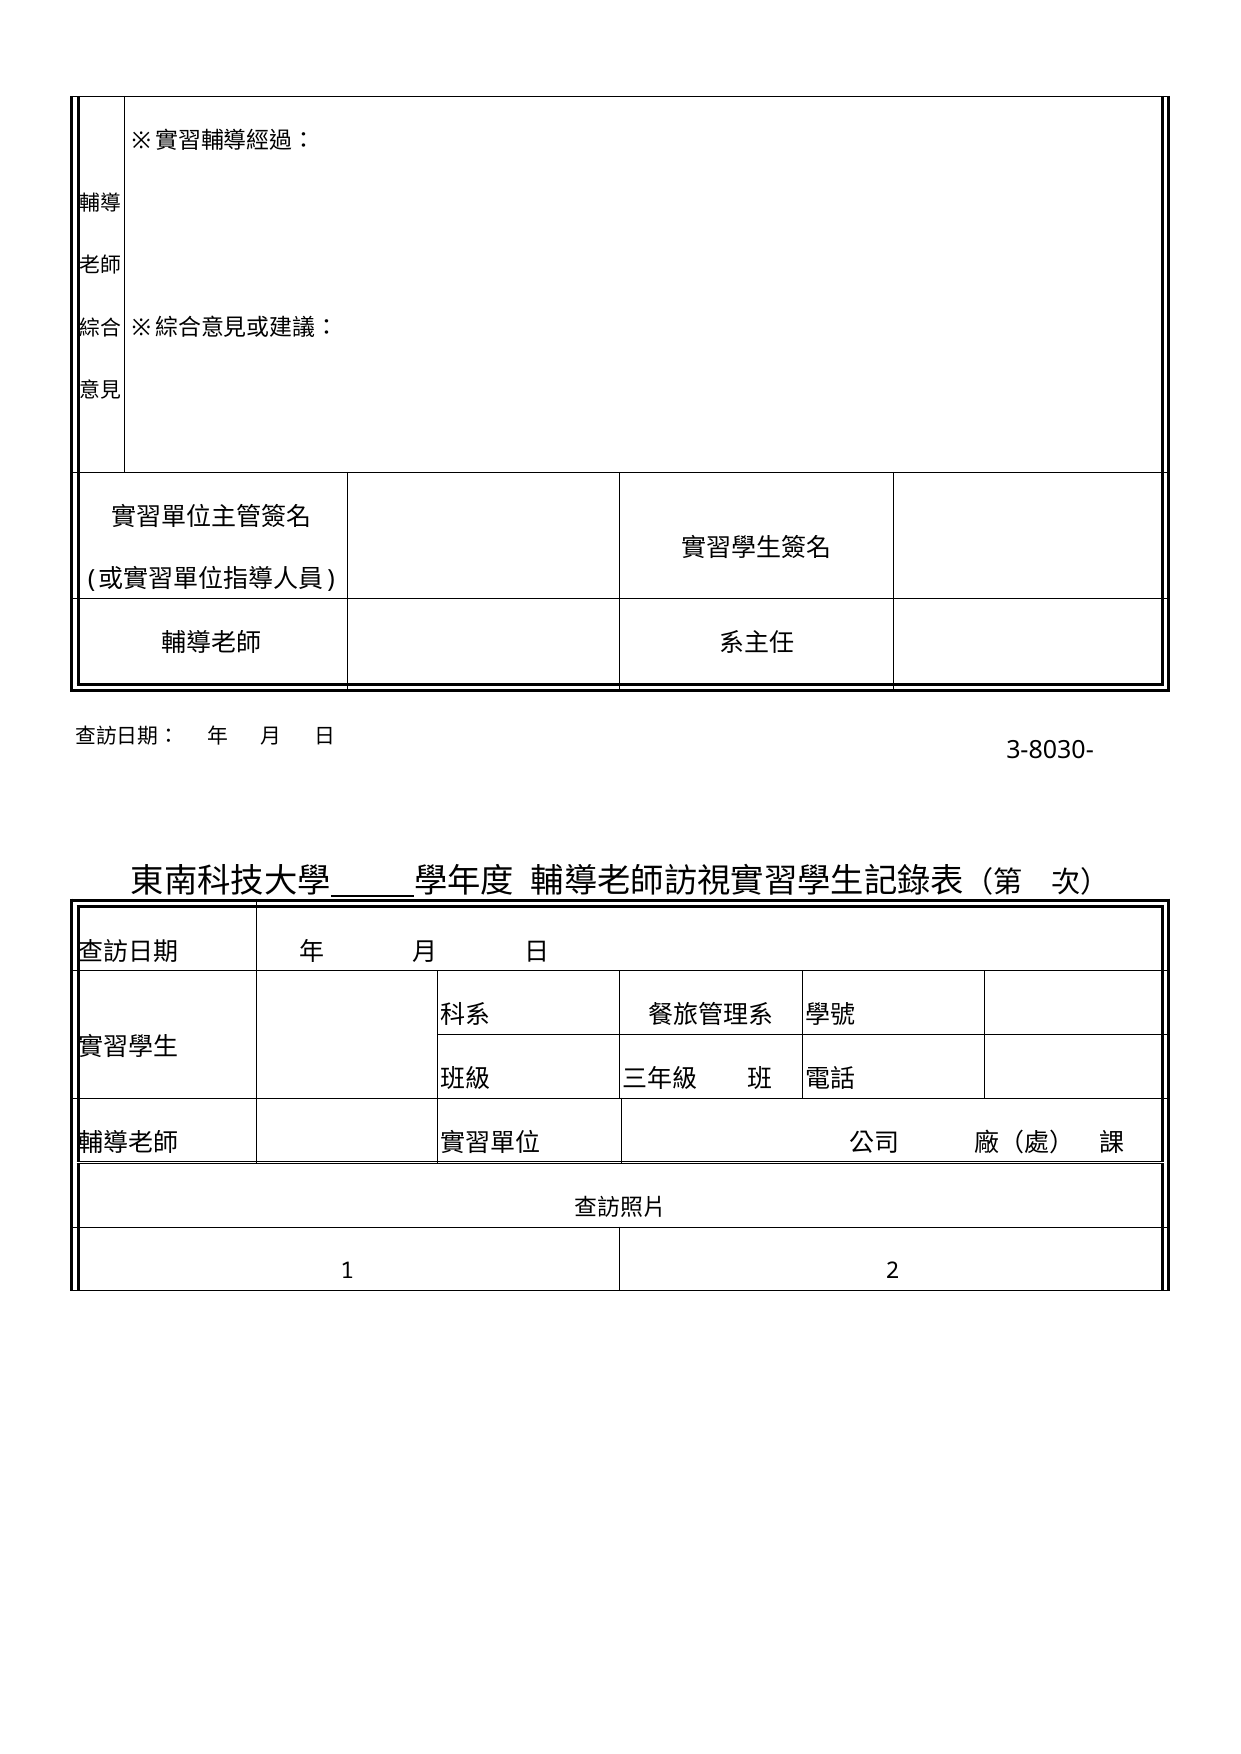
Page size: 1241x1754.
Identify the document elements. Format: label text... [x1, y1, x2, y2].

table_header 查訪日期 [75, 902, 256, 970]
table_cell 餐旅管理系 [620, 971, 802, 1034]
table_cell 實習單位 [438, 1099, 621, 1161]
table_cell 三年級 班 [620, 1035, 802, 1097]
table_cell [894, 599, 1161, 683]
table_cell 系主任 [620, 599, 893, 683]
table_cell [348, 473, 619, 598]
table_cell 實習學生簽名 [620, 473, 893, 598]
table_cell 公司 廠（處） 課 [622, 1099, 1161, 1161]
table_cell 輔導老師 [80, 599, 347, 683]
table_cell ※實習輔導經過： ※綜合意見或建議： [125, 97, 1161, 472]
text 東南科技大學 學年度 輔導老師訪視實習學生記錄表（第 次） [75, 836, 1165, 898]
table_cell [894, 473, 1161, 598]
table_cell 學號 [803, 971, 984, 1034]
text 3-8030-005B [1006, 732, 1133, 766]
table_cell 2 [620, 1228, 1161, 1290]
table_cell 實習學生 [80, 971, 256, 1097]
table_cell 班級 [438, 1035, 619, 1097]
table_cell 科系 [438, 971, 619, 1034]
table_cell 輔導老師 [80, 1099, 256, 1161]
table_cell 電話 [803, 1035, 984, 1097]
table_cell [985, 971, 1161, 1034]
table_cell 1 [80, 1228, 619, 1290]
table_cell 查訪照片 [80, 1164, 1161, 1227]
table_cell 輔導老師綜合意見 [80, 97, 124, 472]
table_cell 實習單位主管簽名 (或實習單位指導人員) [80, 473, 347, 598]
table_cell [257, 1099, 437, 1161]
text 查訪日期： 年 月 日 [75, 692, 1165, 773]
table_cell [257, 971, 437, 1097]
table_cell [985, 1035, 1161, 1097]
table_cell [348, 599, 619, 683]
table_header 年 月 日 [257, 902, 1165, 970]
